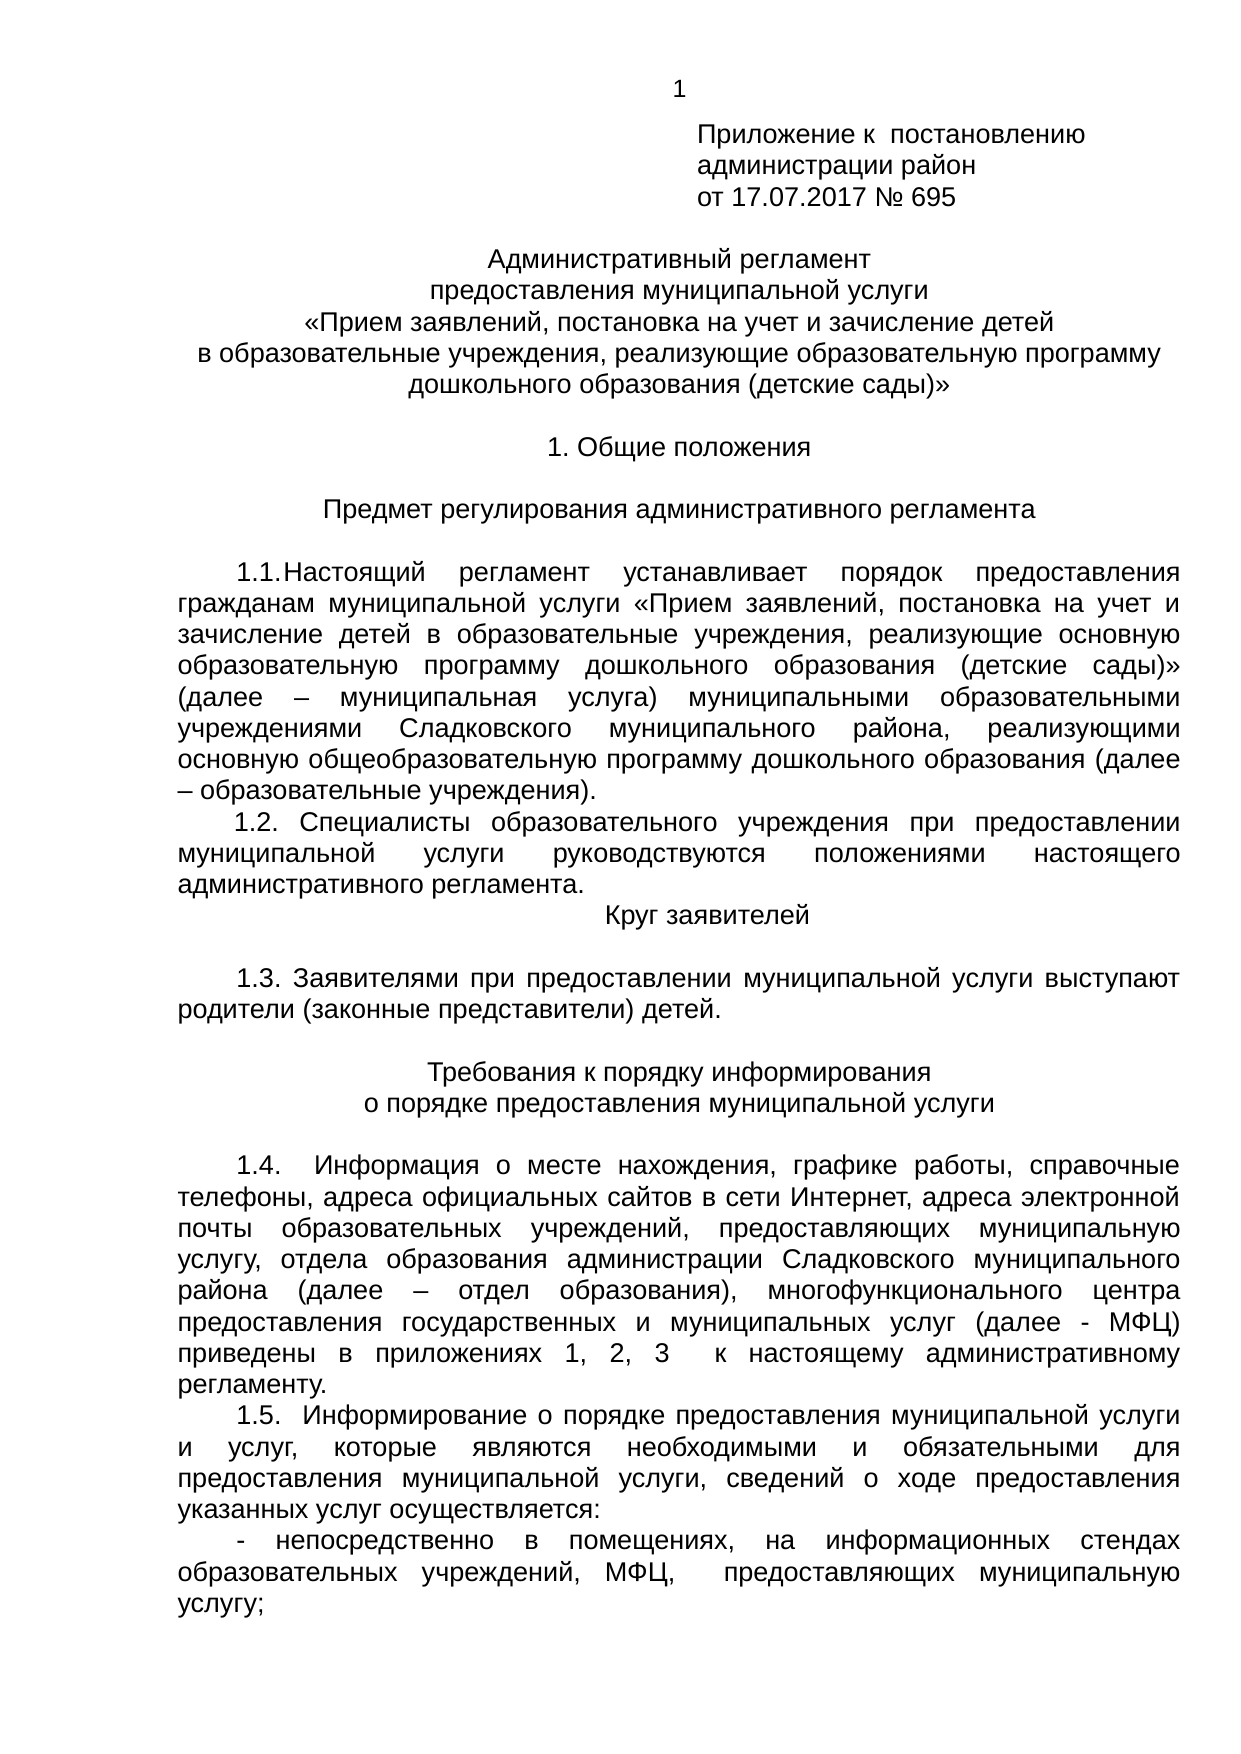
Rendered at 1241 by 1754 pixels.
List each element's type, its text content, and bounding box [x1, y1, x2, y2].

text - непосредственно в помещениях, на информационных стендах образовательных учреждений, МФЦ, предоставляющих муниципальную услугу; [177, 1524, 1181, 1618]
text от 17.07.2017 № 695 [697, 181, 1181, 212]
subtitle Требования к порядку информирования [177, 1056, 1181, 1087]
text Приложение к постановлению [697, 118, 1181, 149]
subtitle Предмет регулирования административного регламента [177, 493, 1181, 524]
text дошкольного образования (детские сады)» [177, 368, 1181, 399]
subtitle 1. Общие положения [177, 431, 1181, 462]
text 1.2. Специалисты образовательного учреждения при предоставлении муниципальной услуги руководствуются положениями настоящего административного регламента. [177, 806, 1181, 899]
text 1.1. Настоящий регламент устанавливает порядок предоставления гражданам муниципальной услуги «Прием заявлений, постановка на учет и зачисление детей в образовательные учреждения, реализующие основную образовательную программу дошкольного образования (детские сады)» (далее – муниципальная услуга) муниципальными образовательными учреждениями Сладковского муниципального района, реализующими основную общеобразовательную программу дошкольного образования (далее – образовательные учреждения). [177, 556, 1181, 806]
text администрации район [697, 149, 1181, 181]
text 1.4. Информация о месте нахождения, графике работы, справочные телефоны, адреса официальных сайтов в сети Интернет, адреса электронной почты образовательных учреждений, предоставляющих муниципальную услугу, отдела образования администрации Сладковского муниципального района (далее – отдел образования), многофункционального центра предоставления государственных и муниципальных услуг (далее - МФЦ) приведены в приложениях 1, 2, 3 к настоящему административному регламенту. [177, 1149, 1181, 1399]
text «Прием заявлений, постановка на учет и зачисление детей [177, 306, 1181, 337]
text о порядке предоставления муниципальной услуги [177, 1087, 1181, 1118]
text 1.3. Заявителями при предоставлении муниципальной услуги выступают родители (законные представители) детей. [177, 962, 1181, 1024]
text предоставления муниципальной услуги [177, 274, 1181, 306]
text в образовательные учреждения, реализующие образовательную программу [177, 337, 1181, 368]
text Административный регламент [177, 243, 1181, 274]
text 1.5. Информирование о порядке предоставления муниципальной услуги и услуг, которые являются необходимыми и обязательными для предоставления муниципальной услуги, сведений о ходе предоставления указанных услуг осуществляется: [177, 1399, 1181, 1524]
subtitle Круг заявителей [177, 899, 1181, 931]
